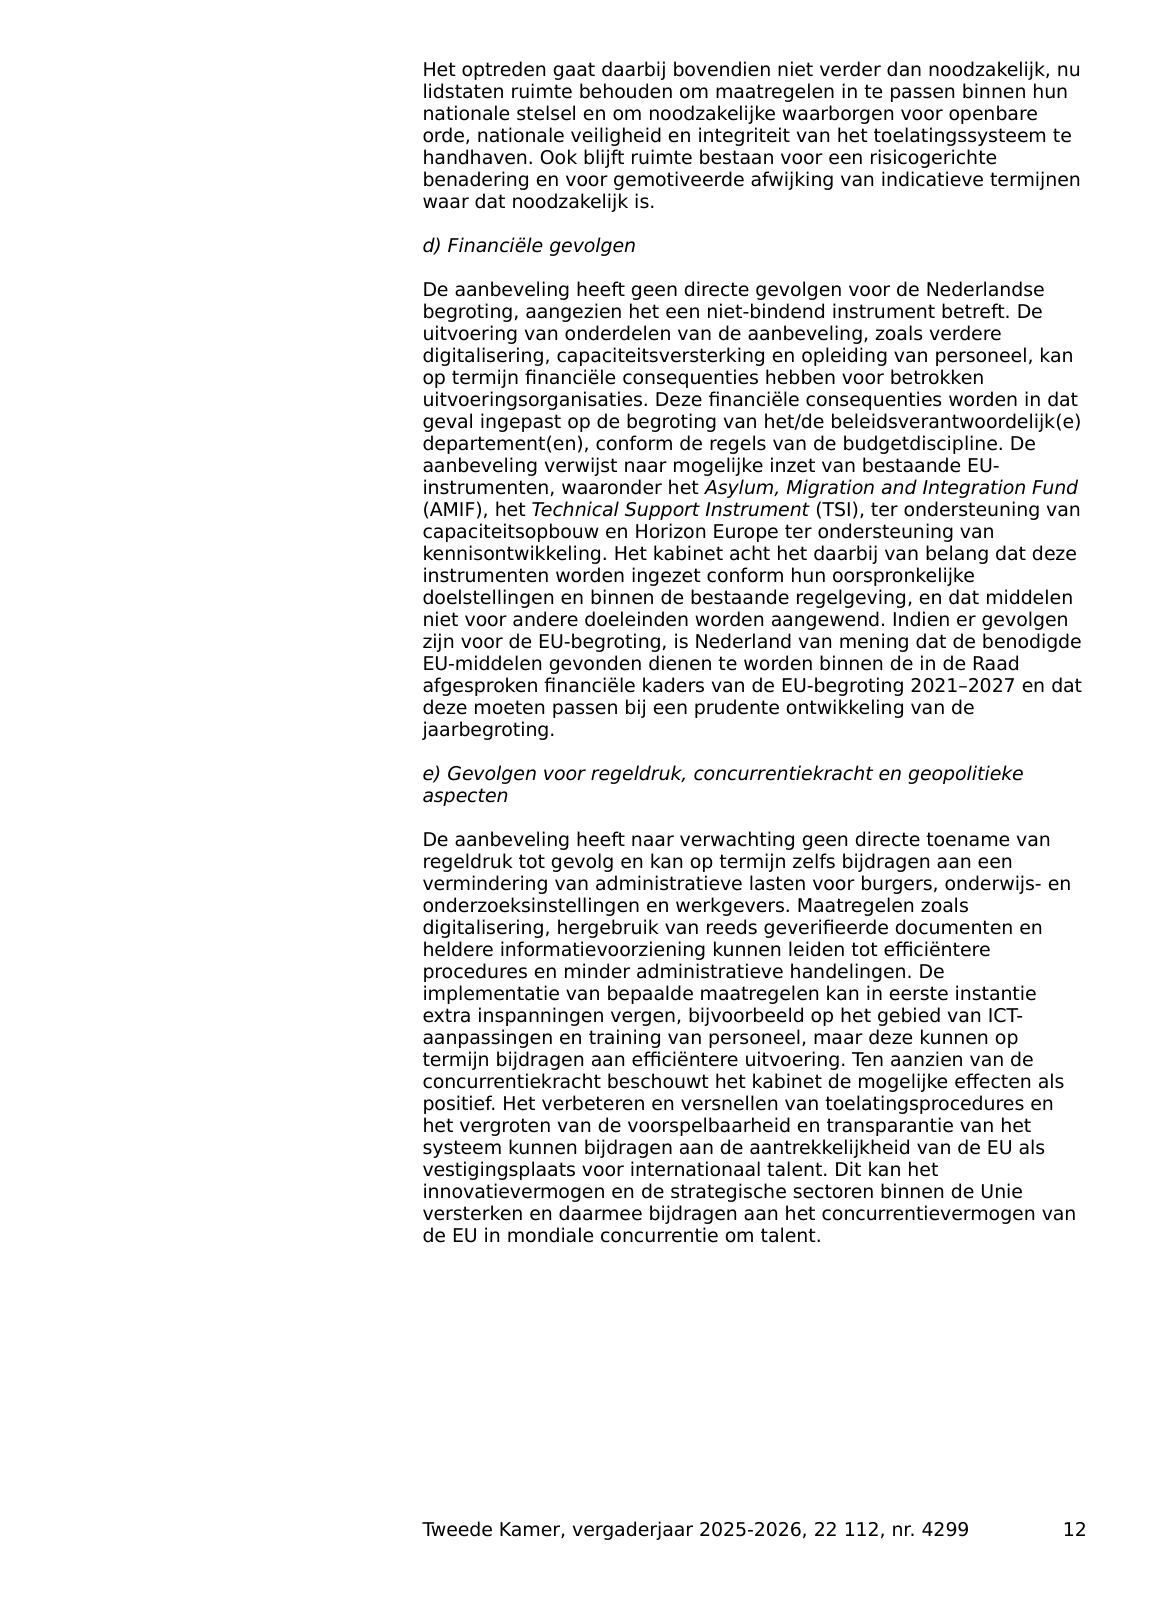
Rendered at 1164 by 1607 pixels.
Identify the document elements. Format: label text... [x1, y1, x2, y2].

text De aanbeveling heeft geen directe gevolgen voor de Nederlandse begroting, aangezien het een niet-bindend instrument betreft. De uitvoering van onderdelen van de aanbeveling, zoals verdere digitalisering, capaciteitsversterking en opleiding van personeel, kan op termijn financiële consequenties hebben voor betrokken uitvoeringsorganisaties. Deze financiële consequenties worden in dat geval ingepast op de begroting van het/de beleidsverantwoordelijk(e) departement(en), conform de regels van de budgetdiscipline. De aanbeveling verwijst naar mogelijke inzet van bestaande EU-instrumenten, waaronder het Asylum, Migration and Integration Fund (AMIF), het Technical Support Instrument (TSI), ter ondersteuning van capaciteitsopbouw en Horizon Europe ter ondersteuning van kennisontwikkeling. Het kabinet acht het daarbij van belang dat deze instrumenten worden ingezet conform hun oorspronkelijke doelstellingen en binnen de bestaande regelgeving, en dat middelen niet voor andere doeleinden worden aangewend. Indien er gevolgen zijn voor de EU-begroting, is Nederland van mening dat de benodigde EU-middelen gevonden dienen te worden binnen de in de Raad afgesproken financiële kaders van de EU-begroting 2021–2027 en dat deze moeten passen bij een prudente ontwikkeling van de jaarbegroting. [422, 279, 1087, 741]
subtitle d) Financiële gevolgen [422, 235, 1087, 257]
subtitle e) Gevolgen voor regeldruk, concurrentiekracht en geopolitieke aspecten [422, 763, 1087, 807]
text De aanbeveling heeft naar verwachting geen directe toename van regeldruk tot gevolg en kan op termijn zelfs bijdragen aan een vermindering van administratieve lasten voor burgers, onderwijs- en onderzoeksinstellingen en werkgevers. Maatregelen zoals digitalisering, hergebruik van reeds geverifieerde documenten en heldere informatievoorziening kunnen leiden tot efficiëntere procedures en minder administratieve handelingen. De implementatie van bepaalde maatregelen kan in eerste instantie extra inspanningen vergen, bijvoorbeeld op het gebied van ICT-aanpassingen en training van personeel, maar deze kunnen op termijn bijdragen aan efficiëntere uitvoering. Ten aanzien van de concurrentiekracht beschouwt het kabinet de mogelijke effecten als positief. Het verbeteren en versnellen van toelatingsprocedures en het vergroten van de voorspelbaarheid en transparantie van het systeem kunnen bijdragen aan de aantrekkelijkheid van de EU als vestigingsplaats voor internationaal talent. Dit kan het innovatievermogen en de strategische sectoren binnen de Unie versterken en daarmee bijdragen aan het concurrentievermogen van de EU in mondiale concurrentie om talent. [422, 829, 1087, 1247]
text Het optreden gaat daarbij bovendien niet verder dan noodzakelijk, nu lidstaten ruimte behouden om maatregelen in te passen binnen hun nationale stelsel en om noodzakelijke waarborgen voor openbare orde, nationale veiligheid en integriteit van het toelatingssysteem te handhaven. Ook blijft ruimte bestaan voor een risicogerichte benadering en voor gemotiveerde afwijking van indicatieve termijnen waar dat noodzakelijk is. [422, 59, 1087, 213]
